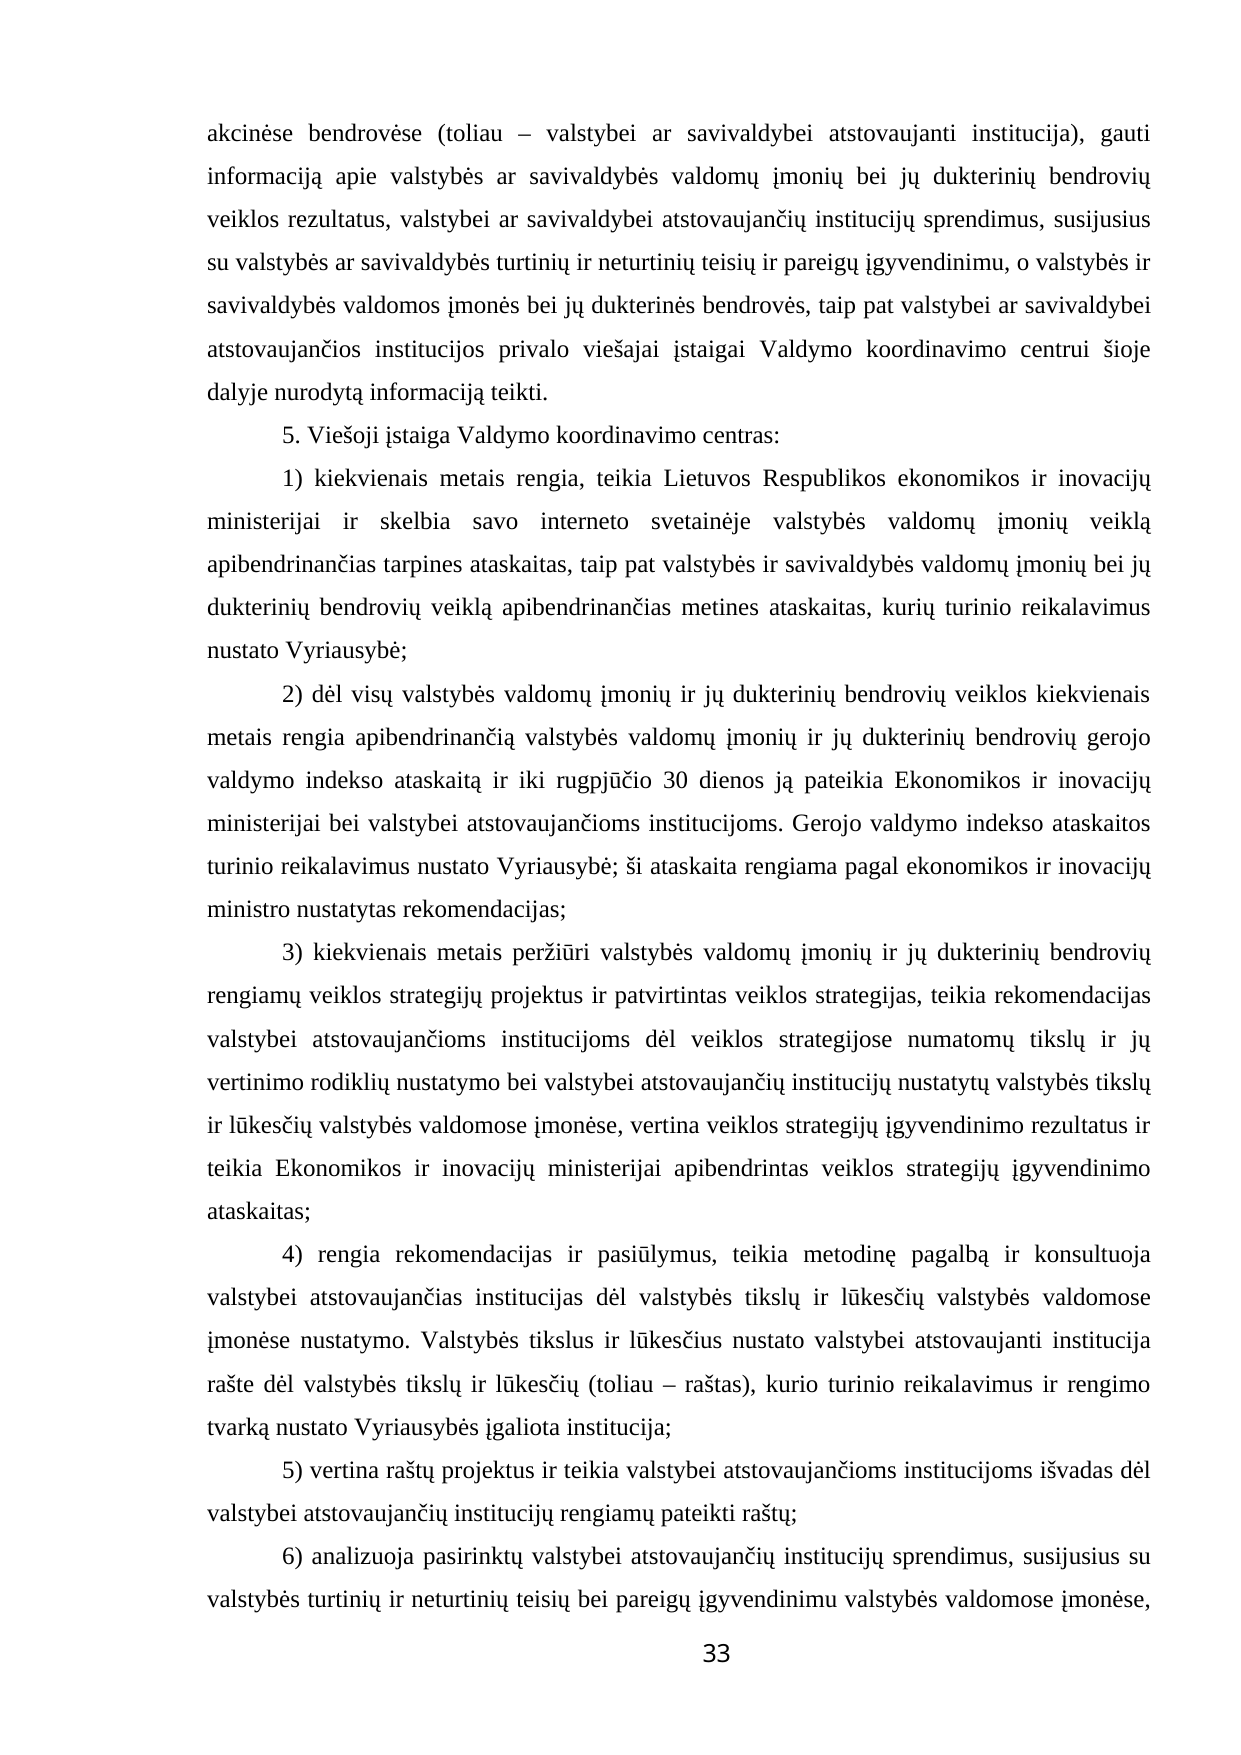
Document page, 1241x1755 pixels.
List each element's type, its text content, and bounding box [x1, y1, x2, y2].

text 4) rengia rekomendacijas ir pasiūlymus, teikia metodinę pagalbą ir konsultuoja valstybei atstovaujančias institucijas dėl valstybės tikslų ir lūkesčių valstybės valdomose įmonėse nustatymo. Valstybės tikslus ir lūkesčius nustato valstybei atstovaujanti institucija rašte dėl valstybės tikslų ir lūkesčių (toliau – raštas), kurio turinio reikalavimus ir rengimo tvarką nustato Vyriausybės įgaliota institucija; [207, 1239, 1152, 1441]
text 5) vertina raštų projektus ir teikia valstybei atstovaujančioms institucijoms išvadas dėl valstybei atstovaujančių institucijų rengiamų pateikti raštų; [207, 1455, 1152, 1527]
text 1) kiekvienais metais rengia, teikia Lietuvos Respublikos ekonomikos ir inovacijų ministerijai ir skelbia savo interneto svetainėje valstybės valdomų įmonių veiklą apibendrinančias tarpines ataskaitas, taip pat valstybės ir savivaldybės valdomų įmonių bei jų dukterinių bendrovių veiklą apibendrinančias metines ataskaitas, kurių turinio reikalavimus nustato Vyriausybė; [207, 463, 1152, 664]
text akcinėse bendrovėse (toliau – valstybei ar savivaldybei atstovaujanti institucija), gauti informaciją apie valstybės ar savivaldybės valdomų įmonių bei jų dukterinių bendrovių veiklos rezultatus, valstybei ar savivaldybei atstovaujančių institucijų sprendimus, susijusius su valstybės ar savivaldybės turtinių ir neturtinių teisių ir pareigų įgyvendinimu, o valstybės ir savivaldybės valdomos įmonės bei jų dukterinės bendrovės, taip pat valstybei ar savivaldybei atstovaujančios institucijos privalo viešajai įstaigai Valdymo koordinavimo centrui šioje dalyje nurodytą informaciją teikti. [207, 118, 1152, 406]
text 5. Viešoji įstaiga Valdymo koordinavimo centras: [207, 420, 1152, 449]
text 2) dėl visų valstybės valdomų įmonių ir jų dukterinių bendrovių veiklos kiekvienais metais rengia apibendrinančią valstybės valdomų įmonių ir jų dukterinių bendrovių gerojo valdymo indekso ataskaitą ir iki rugpjūčio 30 dienos ją pateikia Ekonomikos ir inovacijų ministerijai bei valstybei atstovaujančioms institucijoms. Gerojo valdymo indekso ataskaitos turinio reikalavimus nustato Vyriausybė; ši ataskaita rengiama pagal ekonomikos ir inovacijų ministro nustatytas rekomendacijas; [207, 679, 1152, 923]
text 3) kiekvienais metais peržiūri valstybės valdomų įmonių ir jų dukterinių bendrovių rengiamų veiklos strategijų projektus ir patvirtintas veiklos strategijas, teikia rekomendacijas valstybei atstovaujančioms institucijoms dėl veiklos strategijose numatomų tikslų ir jų vertinimo rodiklių nustatymo bei valstybei atstovaujančių institucijų nustatytų valstybės tikslų ir lūkesčių valstybės valdomose įmonėse, vertina veiklos strategijų įgyvendinimo rezultatus ir teikia Ekonomikos ir inovacijų ministerijai apibendrintas veiklos strategijų įgyvendinimo ataskaitas; [207, 937, 1152, 1225]
text 6) analizuoja pasirinktų valstybei atstovaujančių institucijų sprendimus, susijusius su valstybės turtinių ir neturtinių teisių bei pareigų įgyvendinimu valstybės valdomose įmonėse, [207, 1541, 1152, 1613]
